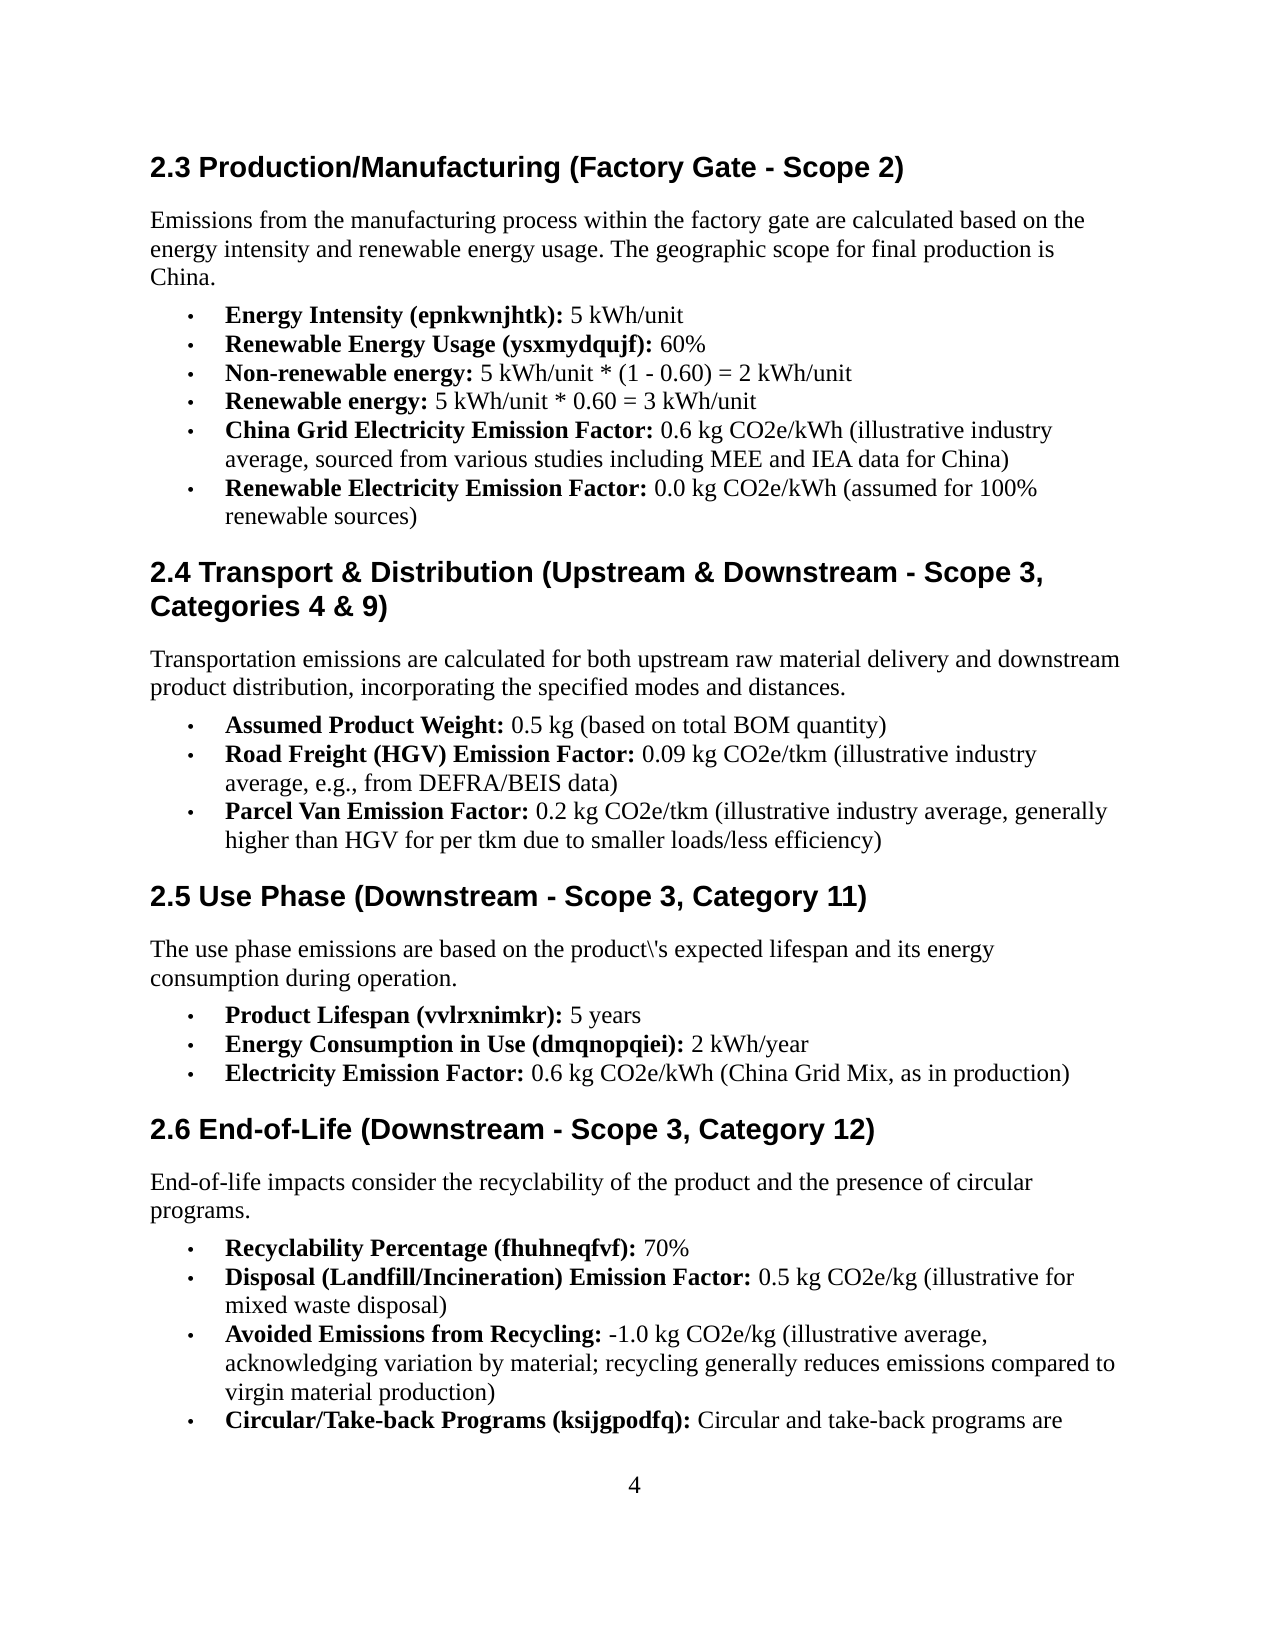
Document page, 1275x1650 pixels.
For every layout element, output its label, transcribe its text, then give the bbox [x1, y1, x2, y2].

subtitle 2.4 Transport & Distribution (Upstream & Downstream - Scope 3, Categories 4 & 9) [150, 555, 1125, 622]
list Avoided Emissions from Recycling: -1.0 kg CO2e/kg (illustrative average, acknowledging variation by material; recycling generally reduces emissions compared to virgin material production) [187, 1319, 1125, 1406]
list China Grid Electricity Emission Factor: 0.6 kg CO2e/kWh (illustrative industry average, sourced from various studies including MEE and IEA data for China) [187, 415, 1125, 473]
text End-of-life impacts consider the recyclability of the product and the presence of circular programs. [150, 1167, 1125, 1224]
list Circular/Take-back Programs (ksijgpodfq): Circular and take-back programs are [187, 1406, 1125, 1434]
list Road Freight (HGV) Emission Factor: 0.09 kg CO2e/tkm (illustrative industry average, e.g., from DEFRA/BEIS data) [187, 739, 1125, 796]
list Energy Consumption in Use (dmqnopqiei): 2 kWh/year [187, 1029, 1125, 1058]
subtitle 2.6 End-of-Life (Downstream - Scope 3, Category 12) [150, 1112, 1125, 1145]
list Energy Intensity (epnkwnjhtk): 5 kWh/unit [187, 300, 1125, 329]
list Renewable energy: 5 kWh/unit * 0.60 = 3 kWh/unit [187, 386, 1125, 415]
text Transportation emissions are calculated for both upstream raw material delivery and downstream product distribution, incorporating the specified modes and distances. [150, 644, 1125, 701]
list Non-renewable energy: 5 kWh/unit * (1 - 0.60) = 2 kWh/unit [187, 358, 1125, 386]
list Recyclability Percentage (fhuhneqfvf): 70% [187, 1233, 1125, 1262]
text The use phase emissions are based on the product\'s expected lifespan and its energy consumption during operation. [150, 934, 1125, 991]
list Product Lifespan (vvlrxnimkr): 5 years [187, 1000, 1125, 1029]
list Renewable Electricity Emission Factor: 0.0 kg CO2e/kWh (assumed for 100% renewable sources) [187, 473, 1125, 530]
list Assumed Product Weight: 0.5 kg (based on total BOM quantity) [187, 710, 1125, 739]
list Electricity Emission Factor: 0.6 kg CO2e/kWh (China Grid Mix, as in production) [187, 1058, 1125, 1087]
list Renewable Energy Usage (ysxmydqujf): 60% [187, 329, 1125, 358]
subtitle 2.5 Use Phase (Downstream - Scope 3, Category 11) [150, 879, 1125, 912]
list Parcel Van Emission Factor: 0.2 kg CO2e/tkm (illustrative industry average, generally higher than HGV for per tkm due to smaller loads/less efficiency) [187, 796, 1125, 854]
list Disposal (Landfill/Incineration) Emission Factor: 0.5 kg CO2e/kg (illustrative for mixed waste disposal) [187, 1262, 1125, 1319]
subtitle 2.3 Production/Manufacturing (Factory Gate - Scope 2) [150, 150, 1125, 183]
text Emissions from the manufacturing process within the factory gate are calculated based on the energy intensity and renewable energy usage. The geographic scope for final production is China. [150, 205, 1125, 291]
